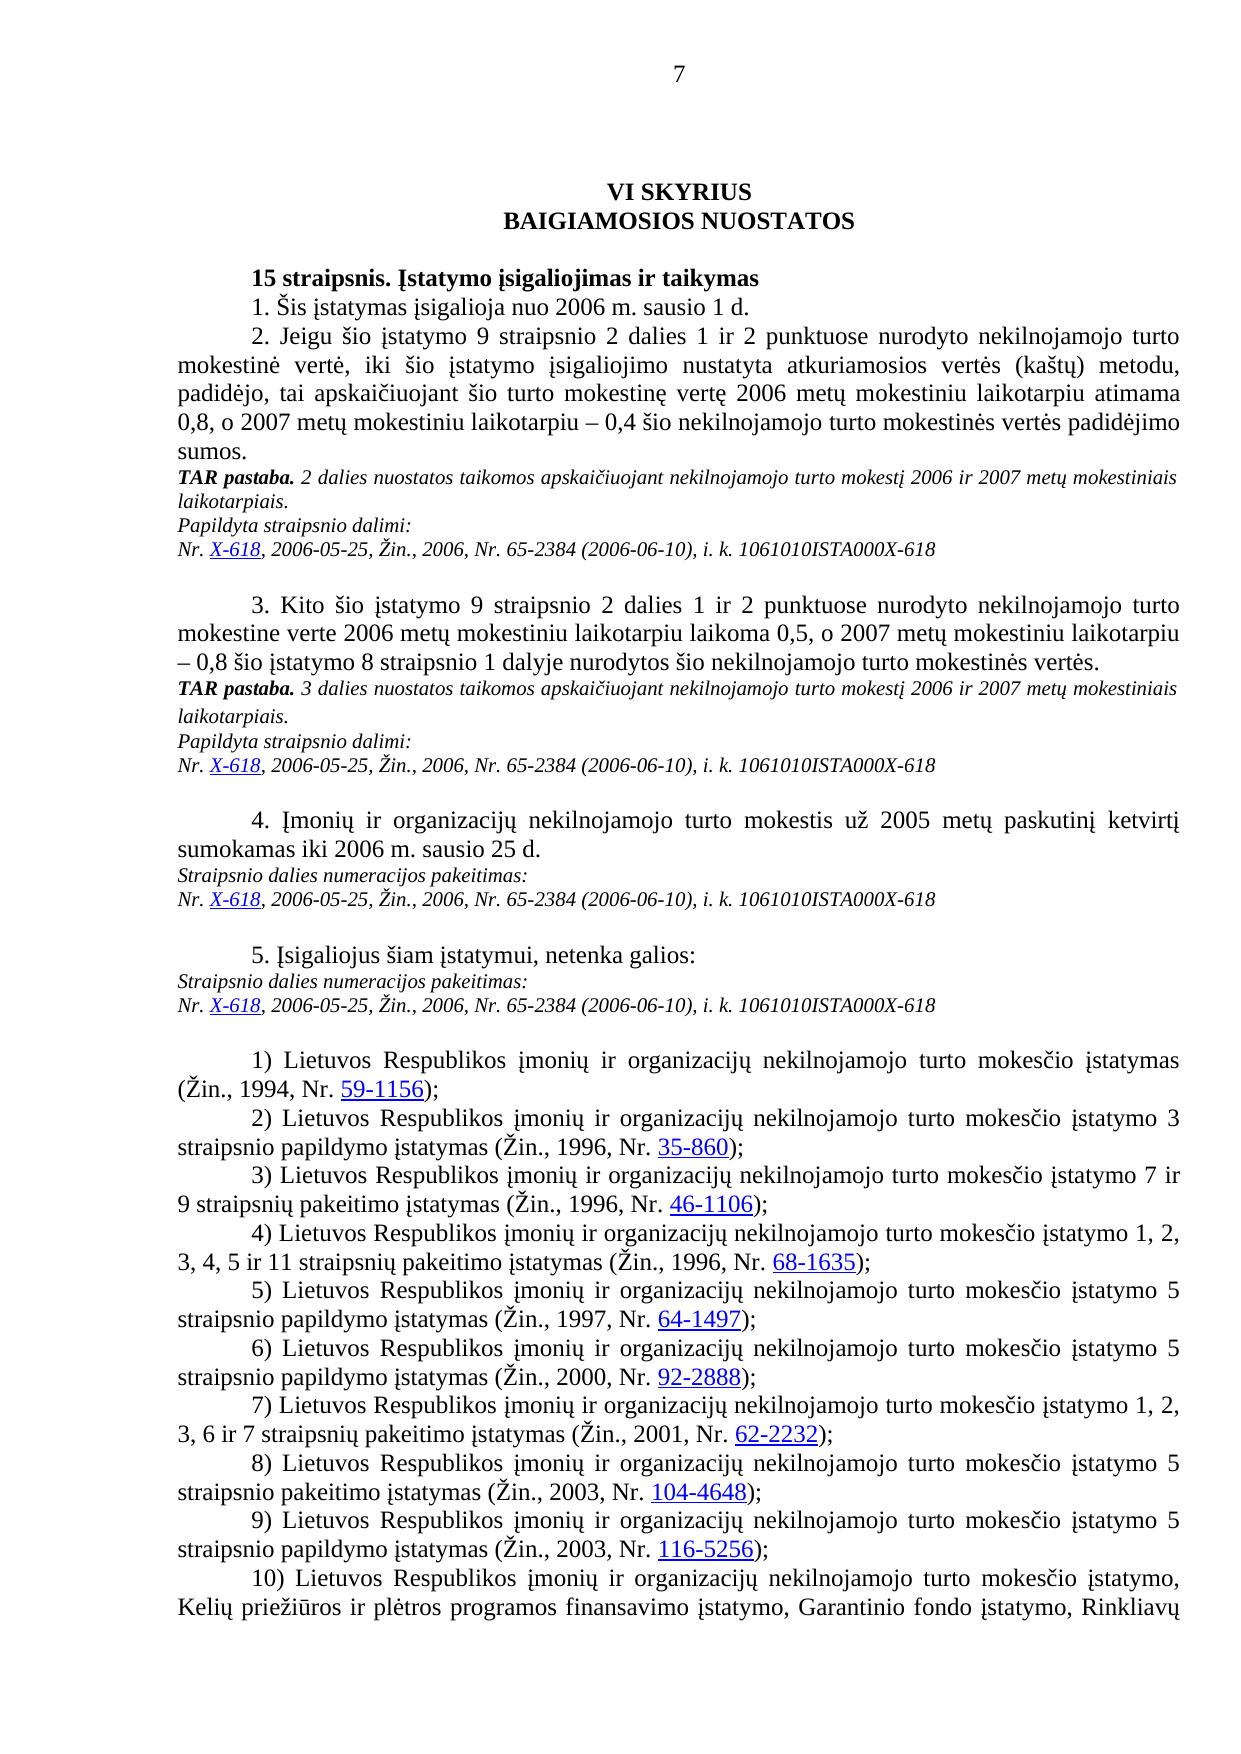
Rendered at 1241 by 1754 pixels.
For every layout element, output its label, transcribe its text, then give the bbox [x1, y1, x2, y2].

text 9) Lietuvos Respublikos įmonių ir organizacijų nekilnojamojo turto mokesčio įstatymo 5 straipsnio papildymo įstatymas (Žin., 2003, Nr. 116-5256); [177, 1506, 1181, 1563]
text 5) Lietuvos Respublikos įmonių ir organizacijų nekilnojamojo turto mokesčio įstatymo 5 straipsnio papildymo įstatymas (Žin., 1997, Nr. 64-1497); [177, 1276, 1181, 1333]
text 10) Lietuvos Respublikos įmonių ir organizacijų nekilnojamojo turto mokesčio įstatymo, Kelių priežiūros ir plėtros programos finansavimo įstatymo, Garantinio fondo įstatymo, Rinkliavų [177, 1563, 1181, 1621]
text Nr. X-618, 2006-05-25, Žin., 2006, Nr. 65-2384 (2006-06-10), i. k. 1061010ISTA000X-618 [177, 887, 1181, 911]
text 6) Lietuvos Respublikos įmonių ir organizacijų nekilnojamojo turto mokesčio įstatymo 5 straipsnio papildymo įstatymas (Žin., 2000, Nr. 92-2888); [177, 1333, 1181, 1391]
text VI SKYRIUS [177, 177, 1181, 206]
text 2) Lietuvos Respublikos įmonių ir organizacijų nekilnojamojo turto mokesčio įstatymo 3 straipsnio papildymo įstatymas (Žin., 1996, Nr. 35-860); [177, 1103, 1181, 1161]
text Nr. X-618, 2006-05-25, Žin., 2006, Nr. 65-2384 (2006-06-10), i. k. 1061010ISTA000X-618 [177, 993, 1181, 1017]
text Straipsnio dalies numeracijos pakeitimas: [177, 863, 1181, 887]
text 15 straipsnis. Įstatymo įsigaliojimas ir taikymas [177, 263, 1181, 292]
text Straipsnio dalies numeracijos pakeitimas: [177, 969, 1181, 993]
text 5. Įsigaliojus šiam įstatymui, netenka galios: [177, 940, 1181, 969]
text 3) Lietuvos Respublikos įmonių ir organizacijų nekilnojamojo turto mokesčio įstatymo 7 ir 9 straipsnių pakeitimo įstatymas (Žin., 1996, Nr. 46-1106); [177, 1161, 1181, 1218]
text Nr. X-618, 2006-05-25, Žin., 2006, Nr. 65-2384 (2006-06-10), i. k. 1061010ISTA000X-618 [177, 753, 1181, 777]
text 3. Kito šio įstatymo 9 straipsnio 2 dalies 1 ir 2 punktuose nurodyto nekilnojamojo turto mokestine verte 2006 metų mokestiniu laikotarpiu laikoma 0,5, o 2007 metų mokestiniu laikotarpiu – 0,8 šio įstatymo 8 straipsnio 1 dalyje nurodytos šio nekilnojamojo turto mokestinės vertės. [177, 590, 1181, 676]
text 7) Lietuvos Respublikos įmonių ir organizacijų nekilnojamojo turto mokesčio įstatymo 1, 2, 3, 6 ir 7 straipsnių pakeitimo įstatymas (Žin., 2001, Nr. 62-2232); [177, 1391, 1181, 1448]
text 1. Šis įstatymas įsigalioja nuo 2006 m. sausio 1 d. [177, 292, 1181, 321]
text Nr. X-618, 2006-05-25, Žin., 2006, Nr. 65-2384 (2006-06-10), i. k. 1061010ISTA000X-618 [177, 537, 1181, 561]
text TAR pastaba. 2 dalies nuostatos taikomos apskaičiuojant nekilnojamojo turto mokestį 2006 ir 2007 metų mokestiniais laikotarpiais. [177, 465, 1181, 513]
text 4. Įmonių ir organizacijų nekilnojamojo turto mokestis už 2005 metų paskutinį ketvirtį sumokamas iki 2006 m. sausio 25 d. [177, 806, 1181, 863]
text 2. Jeigu šio įstatymo 9 straipsnio 2 dalies 1 ir 2 punktuose nurodyto nekilnojamojo turto mokestinė vertė, iki šio įstatymo įsigaliojimo nustatyta atkuriamosios vertės (kaštų) metodu, padidėjo, tai apskaičiuojant šio turto mokestinę vertę 2006 metų mokestiniu laikotarpiu atimama 0,8, o 2007 metų mokestiniu laikotarpiu – 0,4 šio nekilnojamojo turto mokestinės vertės padidėjimo sumos. [177, 321, 1181, 465]
text Papildyta straipsnio dalimi: [177, 513, 1181, 537]
text TAR pastaba. 3 dalies nuostatos taikomos apskaičiuojant nekilnojamojo turto mokestį 2006 ir 2007 metų mokestiniais laikotarpiais. [177, 676, 1181, 729]
text 8) Lietuvos Respublikos įmonių ir organizacijų nekilnojamojo turto mokesčio įstatymo 5 straipsnio pakeitimo įstatymas (Žin., 2003, Nr. 104-4648); [177, 1448, 1181, 1506]
text 1) Lietuvos Respublikos įmonių ir organizacijų nekilnojamojo turto mokesčio įstatymas (Žin., 1994, Nr. 59-1156); [177, 1046, 1181, 1103]
text BAIGIAMOSIOS NUOSTATOS [177, 206, 1181, 235]
text 4) Lietuvos Respublikos įmonių ir organizacijų nekilnojamojo turto mokesčio įstatymo 1, 2, 3, 4, 5 ir 11 straipsnių pakeitimo įstatymas (Žin., 1996, Nr. 68-1635); [177, 1218, 1181, 1276]
text Papildyta straipsnio dalimi: [177, 729, 1181, 753]
